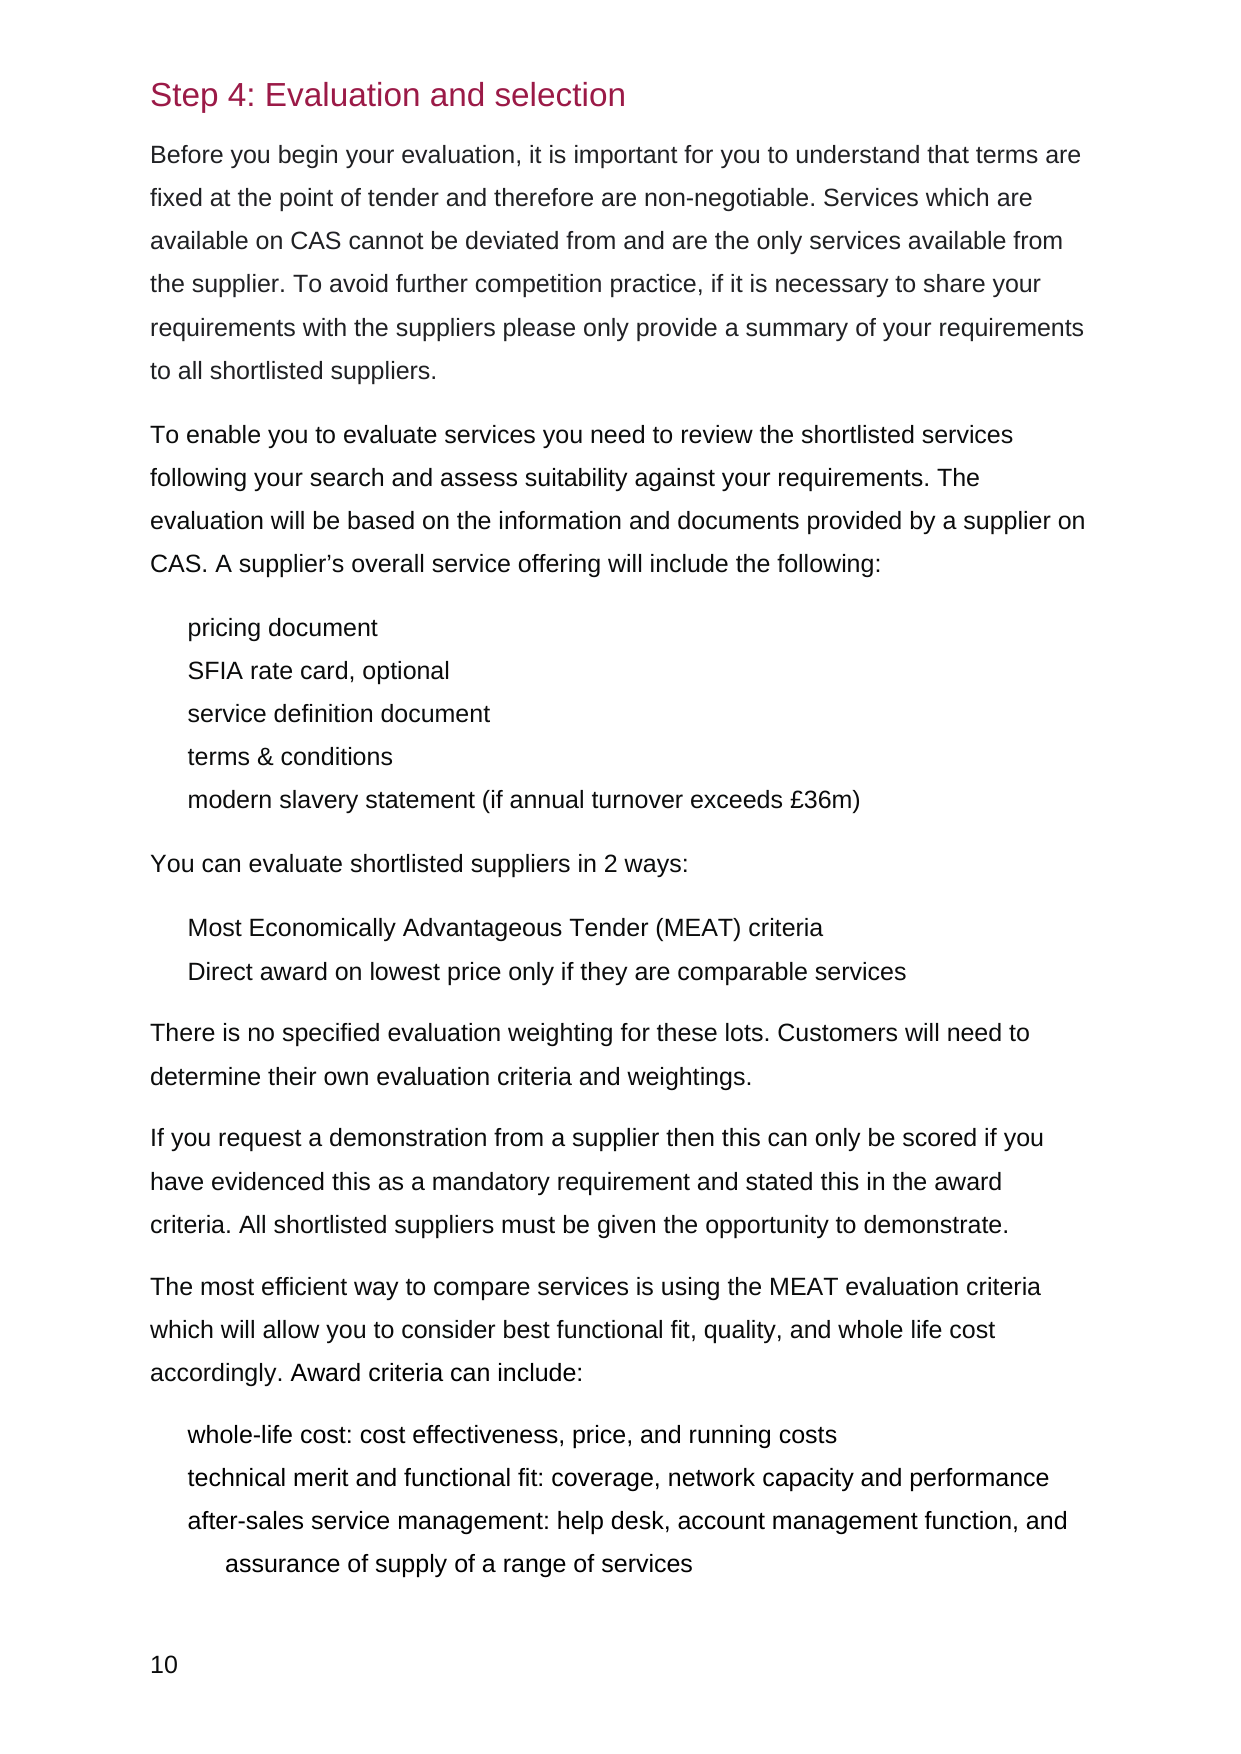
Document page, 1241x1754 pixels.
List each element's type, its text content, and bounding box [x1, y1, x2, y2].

text whole-life cost: cost effectiveness, price, and running costs [187, 1419, 1090, 1448]
text technical merit and functional fit: coverage, network capacity and performance [187, 1463, 1090, 1491]
text Most Economically Advantageous Tender (MEAT) criteria [187, 913, 1090, 942]
text The most efficient way to compare services is using the MEAT evaluation criteria which will allow you to consider best functional fit, quality, and whole life cost accordingly. Award criteria can include: [150, 1271, 1090, 1386]
text To enable you to evaluate services you need to review the shortlisted services following your search and assess suitability against your requirements. The evaluation will be based on the information and documents provided by a supplier on CAS. A supplier’s overall service offering will include the following: [150, 419, 1090, 578]
text pricing document [187, 613, 1090, 642]
text service definition document [187, 699, 1090, 728]
subtitle Step 4: Evaluation and selection [150, 75, 1090, 113]
text There is no specified evaluation weighting for these lots. Customers will need to determine their own evaluation criteria and weightings. [150, 1018, 1090, 1090]
text terms & conditions [187, 742, 1090, 771]
text SFIA rate card, optional [187, 656, 1090, 685]
text modern slavery statement (if annual turnover exceeds £36m) [187, 785, 1090, 814]
text Direct award on lowest price only if they are comparable services [187, 956, 1090, 985]
text If you request a demonstration from a supplier then this can only be scored if you have evidenced this as a mandatory requirement and stated this in the award criteria. All shortlisted suppliers must be given the opportunity to demonstrate. [150, 1123, 1090, 1238]
text Before you begin your evaluation, it is important for you to understand that terms are fixed at the point of tender and therefore are non-negotiable. Services which are available on CAS cannot be deviated from and are the only services available from the supplier. To avoid further competition practice, if it is necessary to share your requirements with the suppliers please only provide a summary of your requirements to all shortlisted suppliers. [150, 140, 1090, 384]
text You can evaluate shortlisted suppliers in 2 ways: [150, 849, 1090, 878]
text after-sales service management: help desk, account management function, and assurance of supply of a range of services [187, 1506, 1090, 1578]
